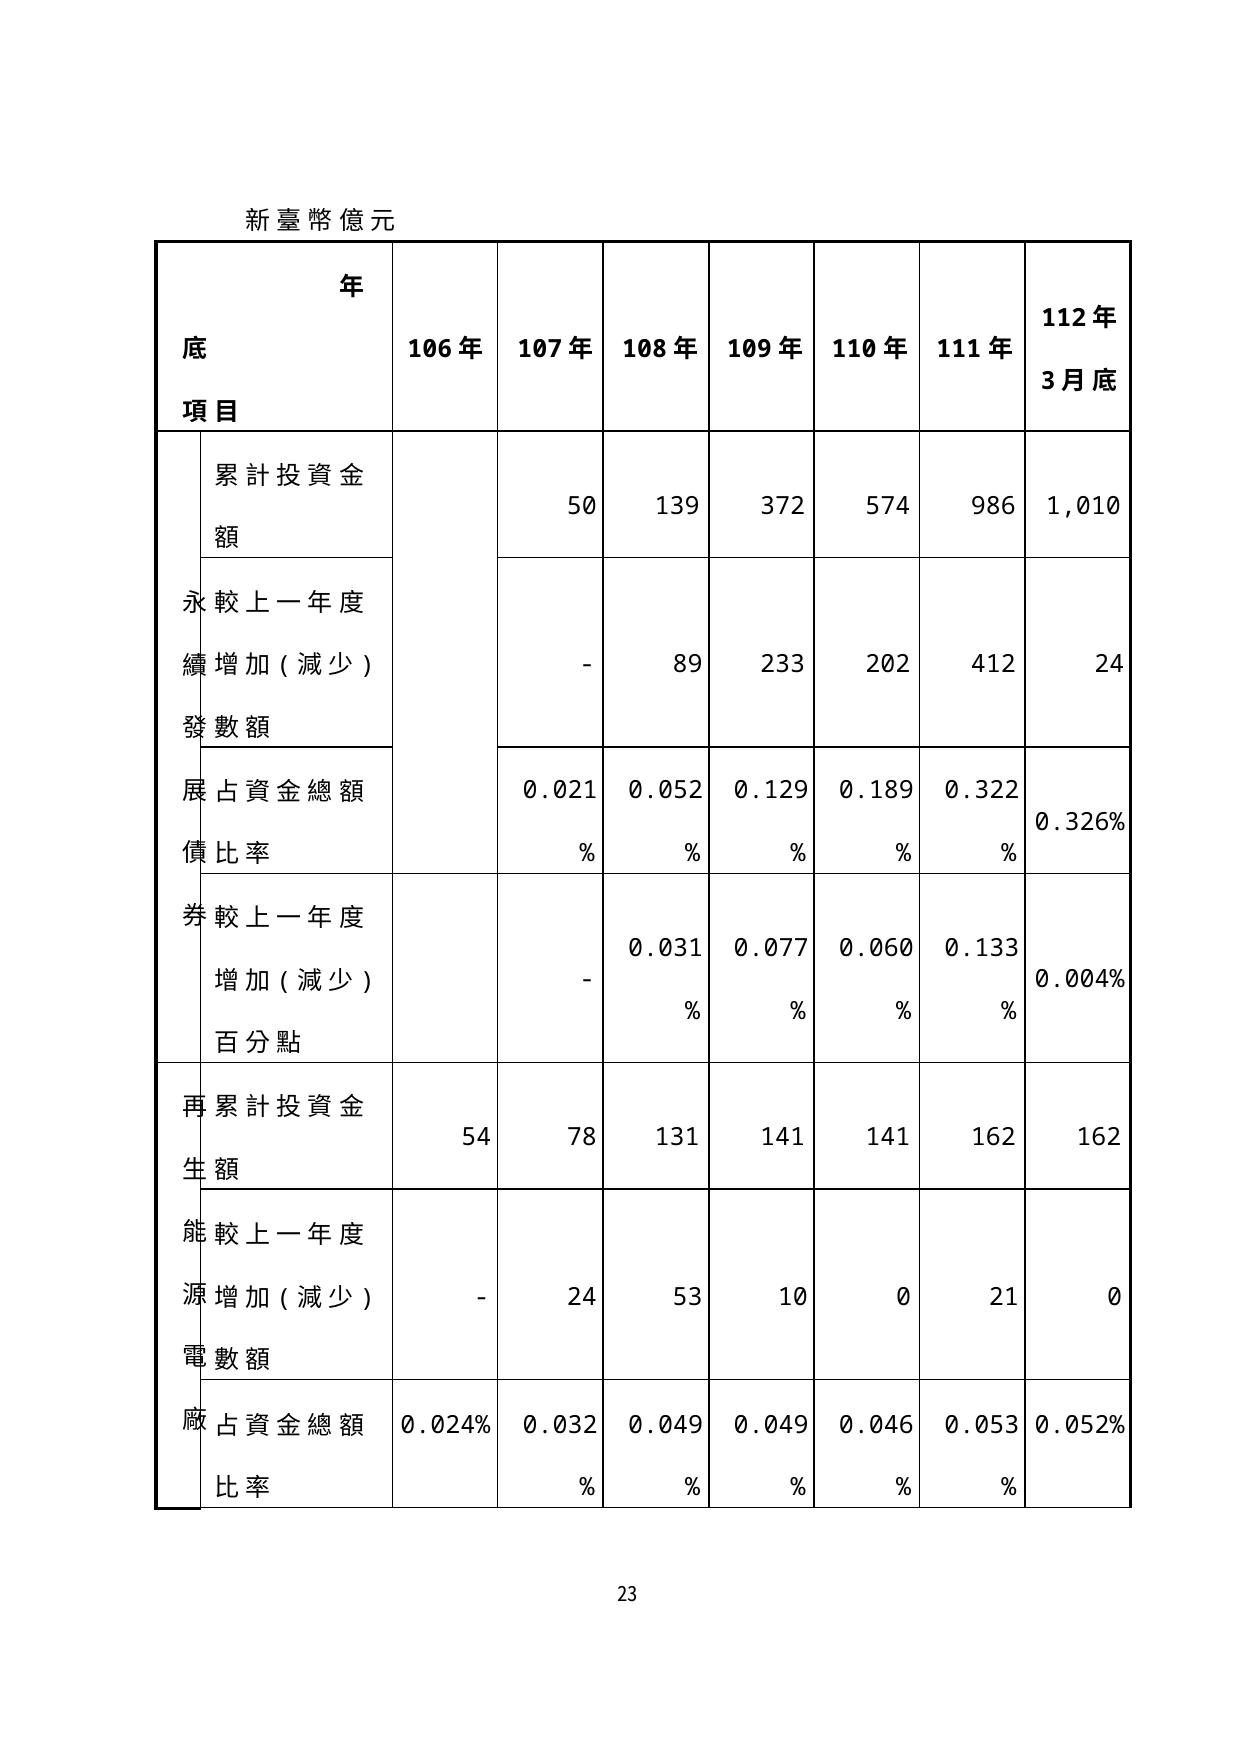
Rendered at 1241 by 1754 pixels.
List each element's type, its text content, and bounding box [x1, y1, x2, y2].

table_cell 131 [604, 1063, 708, 1188]
table_cell 較上一年度增加(減少)數額 [201, 558, 392, 746]
table_header 112年 3月底 [1026, 243, 1129, 430]
table_header 110年 [815, 243, 919, 430]
table_header 109年 [710, 243, 813, 430]
table_cell 141 [815, 1063, 919, 1188]
table_cell 0.189% [815, 748, 919, 872]
table_cell 1,010 [1026, 432, 1129, 557]
table_cell 0.052% [1026, 1380, 1129, 1507]
table_cell 占資金總額比率 [201, 1380, 392, 1507]
table_cell 永續發展債券 [158, 432, 200, 1062]
table_cell 233 [710, 558, 813, 746]
table_cell [393, 874, 497, 1062]
table_cell 21 [920, 1190, 1024, 1379]
table_cell 0.032% [498, 1380, 602, 1507]
table_cell - [393, 1190, 497, 1379]
table_cell 53 [604, 1190, 708, 1379]
table_cell 較上一年度增加(減少)數額 [201, 1190, 392, 1379]
table_cell 50 [498, 432, 602, 557]
table_cell 139 [604, 432, 708, 557]
table_cell 累計投資金額 [201, 1063, 392, 1188]
table_cell [393, 432, 497, 872]
table_cell 0.053% [920, 1380, 1024, 1507]
table_cell 占資金總額比率 [201, 748, 392, 872]
table_cell 0 [1026, 1190, 1129, 1379]
table_cell 累計投資金額 [201, 432, 392, 557]
table_cell 0.060% [815, 874, 919, 1062]
table_header 111年 [920, 243, 1024, 430]
table_cell 141 [710, 1063, 813, 1188]
table_cell 0.077% [710, 874, 813, 1062]
text 新臺幣億元 [150, 177, 1149, 240]
table_cell 986 [920, 432, 1024, 557]
table_cell 24 [498, 1190, 602, 1379]
table_cell 0.031% [604, 874, 708, 1062]
table_cell 162 [920, 1063, 1024, 1188]
table_cell 0.004% [1026, 874, 1129, 1062]
table_header 108年 [604, 243, 708, 430]
table_cell 0.322% [920, 748, 1024, 872]
table_cell 較上一年度增加(減少)百分點 [201, 874, 392, 1062]
table_cell 0.024% [393, 1380, 497, 1507]
table_cell 0.049% [604, 1380, 708, 1507]
table_cell 0.133% [920, 874, 1024, 1062]
table_cell 0.046% [815, 1380, 919, 1507]
table_cell 0.052% [604, 748, 708, 872]
table_header 107年 [498, 243, 602, 430]
table_header 106年 [393, 243, 497, 430]
table_cell 10 [710, 1190, 813, 1379]
table_cell 0 [815, 1190, 919, 1379]
table_cell 0.021% [498, 748, 602, 872]
table_cell - [498, 558, 602, 746]
table_cell - [498, 874, 602, 1062]
table_cell 574 [815, 432, 919, 557]
table_header 年底 項目 [158, 243, 392, 430]
table_cell 78 [498, 1063, 602, 1188]
table_cell 89 [604, 558, 708, 746]
table_cell 412 [920, 558, 1024, 746]
table_cell 162 [1026, 1063, 1129, 1188]
table_cell 再生能源電廠 [158, 1063, 200, 1507]
table_cell 54 [393, 1063, 497, 1188]
table_cell 0.326% [1026, 748, 1129, 872]
table_cell 0.049% [710, 1380, 813, 1507]
table_cell 372 [710, 432, 813, 557]
table_cell 202 [815, 558, 919, 746]
table_cell 24 [1026, 558, 1129, 746]
table_cell 0.129% [710, 748, 813, 872]
